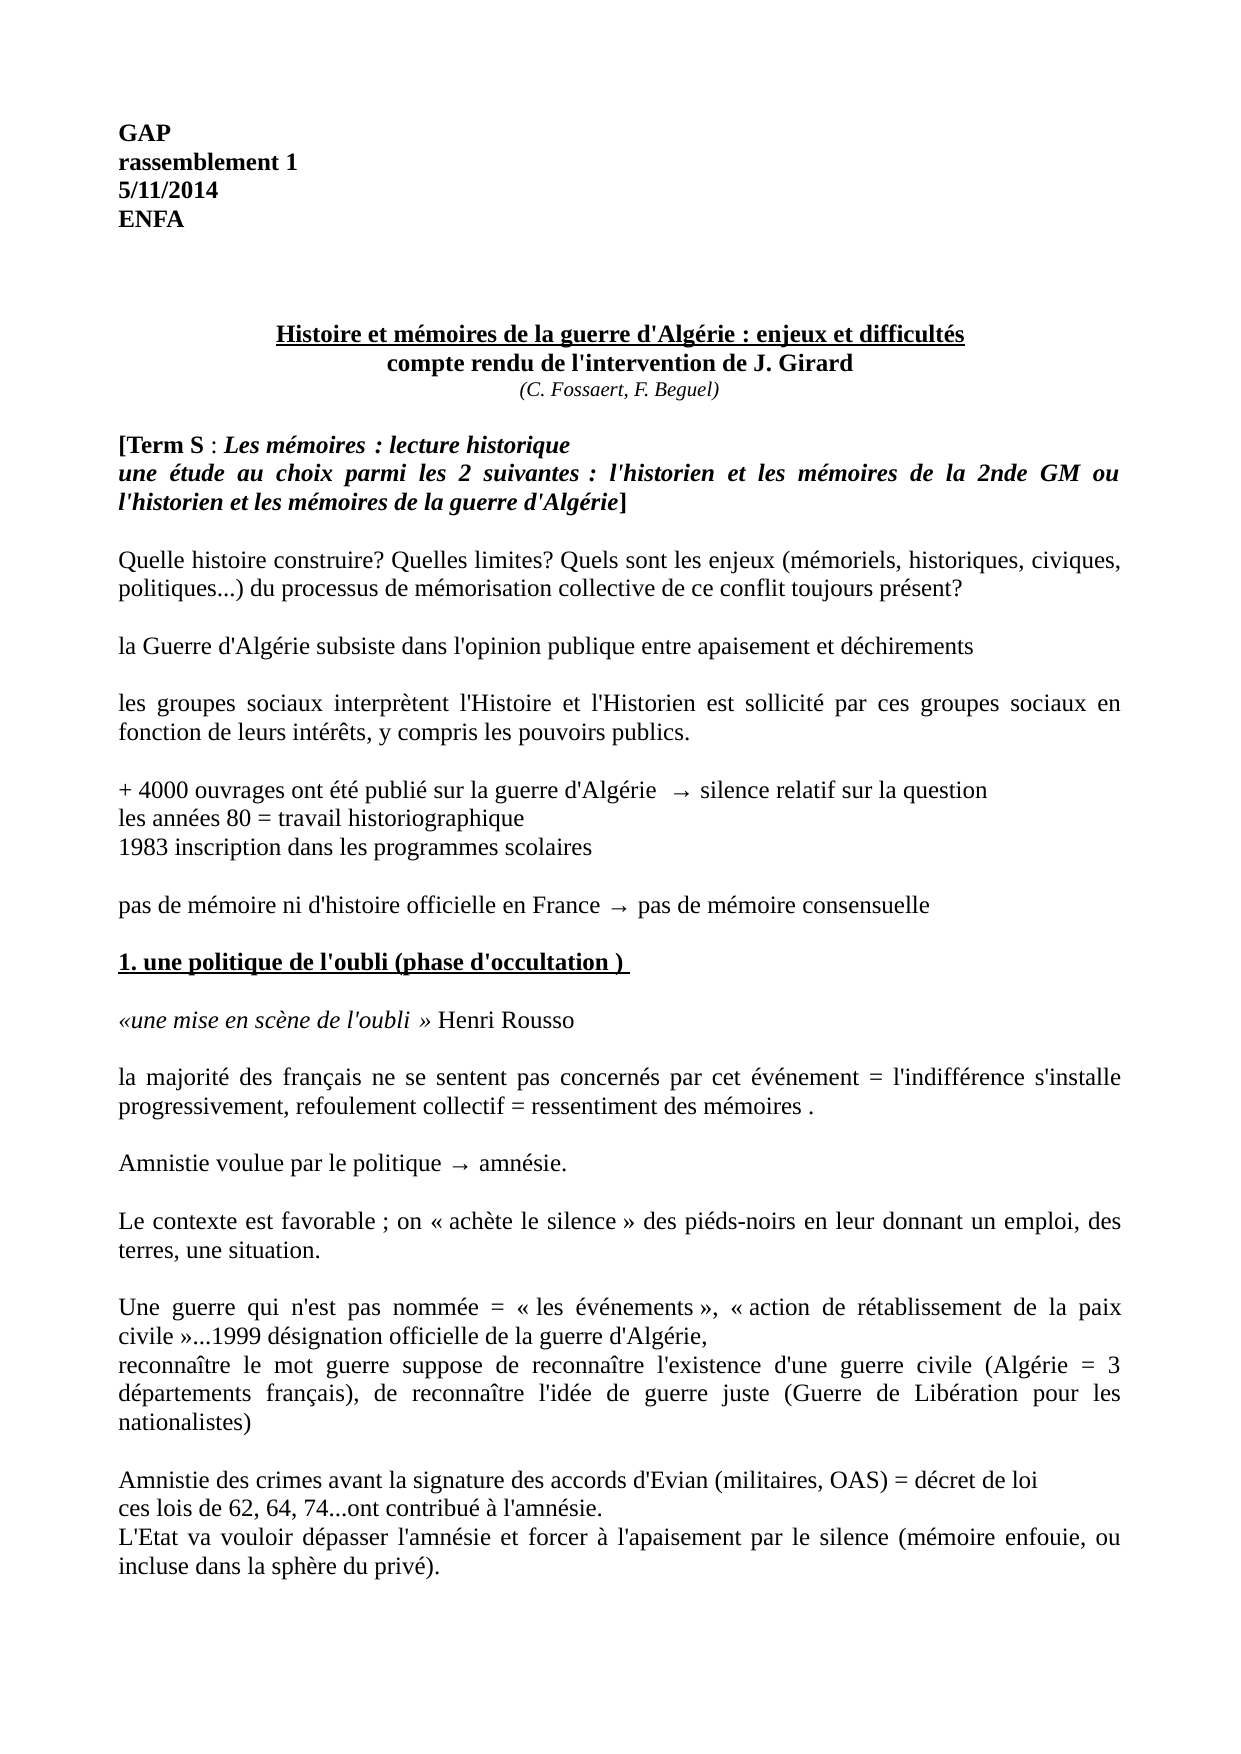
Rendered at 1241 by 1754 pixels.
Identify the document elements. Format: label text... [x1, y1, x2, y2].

text [Term S : Les mémoires : lecture historique [118, 430, 1122, 458]
text 1. une politique de l'oubli (phase d'occultation ) [118, 947, 1122, 976]
text GAP [118, 118, 1122, 147]
text ces lois de 62, 64, 74...ont contribué à l'amnésie. [118, 1493, 1122, 1522]
text les années 80 = travail historiographique [118, 803, 1122, 832]
text 1983 inscription dans les programmes scolaires [118, 832, 1122, 861]
text ENFA [118, 204, 1122, 233]
text + 4000 ouvrages ont été publié sur la guerre d'Algérie → silence relatif sur la question [118, 775, 1122, 803]
text une étude au choix parmi les 2 suivantes : l'historien et les mémoires de la 2nde GM ou l'historien et les mémoires de la guerre d'Algérie] [118, 458, 1122, 516]
text (C. Fossaert, F. Beguel) [118, 377, 1122, 401]
text 5/11/2014 [118, 176, 1122, 204]
text Histoire et mémoires de la guerre d'Algérie : enjeux et difficultés [118, 319, 1122, 348]
text les groupes sociaux interprètent l'Histoire et l'Historien est sollicité par ces groupes sociaux en fonction de leurs intérêts, y compris les pouvoirs publics. [118, 688, 1122, 746]
text rassemblement 1 [118, 147, 1122, 176]
text L'Etat va vouloir dépasser l'amnésie et forcer à l'apaisement par le silence (mémoire enfouie, ou incluse dans la sphère du privé). [118, 1522, 1122, 1580]
text compte rendu de l'intervention de J. Girard [118, 348, 1122, 377]
text Le contexte est favorable ; on « achète le silence » des piéds-noirs en leur donnant un emploi, des terres, une situation. [118, 1206, 1122, 1263]
text Quelle histoire construire? Quelles limites? Quels sont les enjeux (mémoriels, historiques, civiques, politiques...) du processus de mémorisation collective de ce conflit toujours présent? [118, 545, 1122, 602]
text pas de mémoire ni d'histoire officielle en France → pas de mémoire consensuelle [118, 890, 1122, 918]
text Amnistie voulue par le politique → amnésie. [118, 1148, 1122, 1177]
text Amnistie des crimes avant la signature des accords d'Evian (militaires, OAS) = décret de loi [118, 1465, 1122, 1493]
text Une guerre qui n'est pas nommée = « les événements », « action de rétablissement de la paix civile »...1999 désignation officielle de la guerre d'Algérie, [118, 1292, 1122, 1350]
text la Guerre d'Algérie subsiste dans l'opinion publique entre apaisement et déchirements [118, 631, 1122, 660]
text «une mise en scène de l'oubli » Henri Rousso [118, 1005, 1122, 1033]
text reconnaître le mot guerre suppose de reconnaître l'existence d'une guerre civile (Algérie = 3 départements français), de reconnaître l'idée de guerre juste (Guerre de Libération pour les nationalistes) [118, 1350, 1122, 1436]
text la majorité des français ne se sentent pas concernés par cet événement = l'indifférence s'installe progressivement, refoulement collectif = ressentiment des mémoires . [118, 1062, 1122, 1120]
